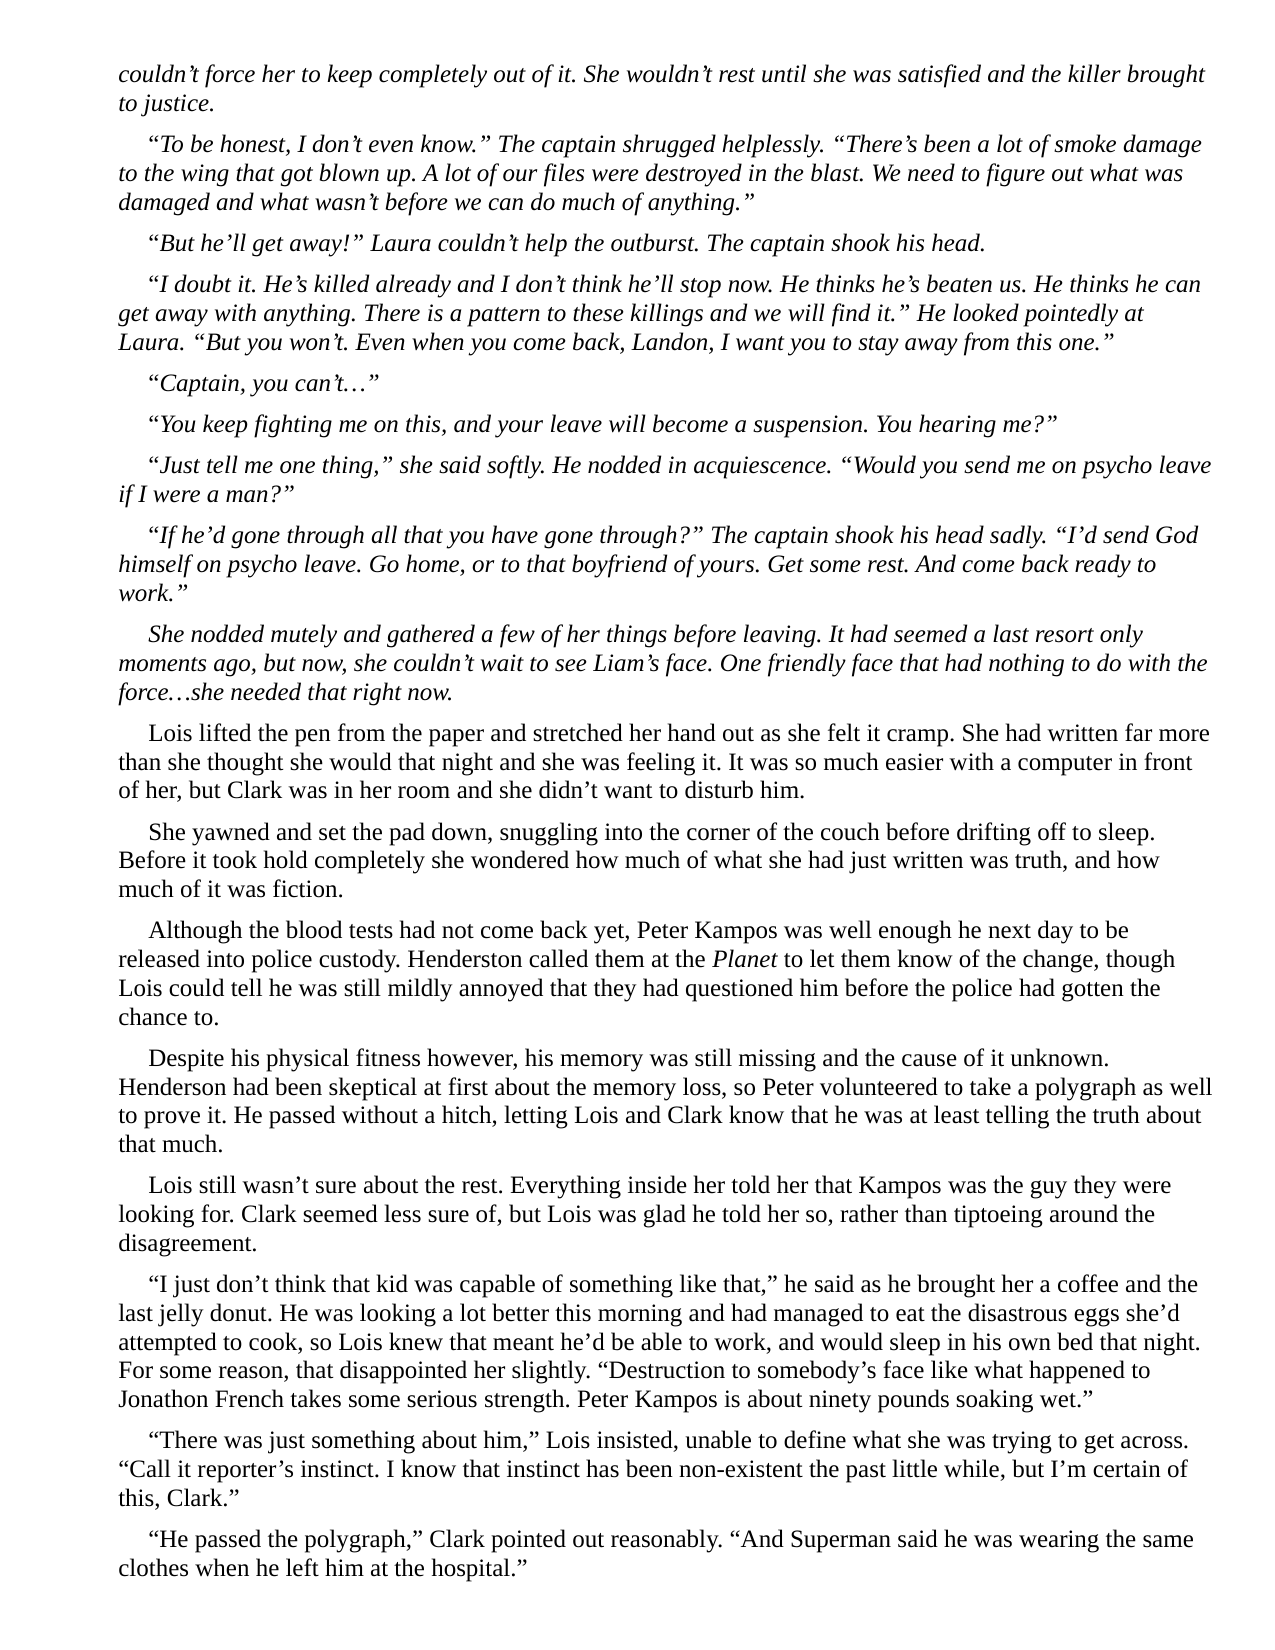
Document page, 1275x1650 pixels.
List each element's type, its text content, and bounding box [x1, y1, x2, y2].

text “Just tell me one thing,” she said softly. He nodded in acquiescence. “Would you send me on psycho leave if I were a man?” [118, 450, 1216, 508]
text Lois still wasn’t sure about the rest. Everything inside her told her that Kampos was the guy they were looking for. Clark seemed less sure of, but Lois was glad he told her so, rather than tiptoeing around the disagreement. [118, 1170, 1216, 1257]
text She nodded mutely and gathered a few of her things before leaving. It had seemed a last resort only moments ago, but now, she couldn’t wait to see Liam’s face. One friendly face that had nothing to do with the force…she needed that right now. [118, 619, 1216, 705]
text “I doubt it. He’s killed already and I don’t think he’ll stop now. He thinks he’s beaten us. He thinks he can get away with anything. There is a pattern to these killings and we will find it.” He looked pointedly at Laura. “But you won’t. Even when you come back, Landon, I want you to stay away from this one.” [118, 269, 1216, 355]
text couldn’t force her to keep completely out of it. She wouldn’t rest until she was satisfied and the killer brought to justice. [118, 59, 1216, 117]
text “I just don’t think that kid was capable of something like that,” he said as he brought her a coffee and the last jelly donut. He was looking a lot better this morning and had managed to eat the disastrous eggs she’d attempted to cook, so Lois knew that meant he’d be able to work, and would sleep in his own bed that night. For some reason, that disappointed her slightly. “Destruction to somebody’s face like what happened to Jonathon French takes some serious strength. Peter Kampos is about ninety pounds soaking wet.” [118, 1269, 1216, 1413]
text “There was just something about him,” Lois insisted, unable to define what she was trying to get across. “Call it reporter’s instinct. I know that instinct has been non-existent the past little while, but I’m certain of this, Clark.” [118, 1425, 1216, 1512]
text She yawned and set the pad down, snuggling into the corner of the couch before drifting off to sleep. Before it took hold completely she wondered how much of what she had just written was truth, and how much of it was fiction. [118, 817, 1216, 903]
text Lois lifted the pen from the paper and stretched her hand out as she felt it cramp. She had written far more than she thought she would that night and she was feeling it. It was so much easier with a computer in front of her, but Clark was in her room and she didn’t want to disturb him. [118, 718, 1216, 804]
text “You keep fighting me on this, and your leave will become a suspension. You hearing me?” [118, 409, 1216, 438]
text Despite his physical fitness however, his memory was still missing and the cause of it unknown. Henderson had been skeptical at first about the memory loss, so Peter volunteered to take a polygraph as well to prove it. He passed without a hitch, letting Lois and Clark know that he was at least telling the truth about that much. [118, 1043, 1216, 1158]
text “To be honest, I don’t even know.” The captain shrugged helplessly. “There’s been a lot of smoke damage to the wing that got blown up. A lot of our files were destroyed in the blast. We need to figure out what was damaged and what wasn’t before we can do much of anything.” [118, 129, 1216, 215]
text “He passed the polygraph,” Clark pointed out reasonably. “And Superman said he was wearing the same clothes when he left him at the hospital.” [118, 1524, 1216, 1582]
text Although the blood tests had not come back yet, Peter Kampos was well enough he next day to be released into police custody. Henderston called them at the Planet to let them know of the change, though Lois could tell he was still mildly annoyed that they had questioned him before the police had gotten the chance to. [118, 915, 1216, 1030]
text “If he’d gone through all that you have gone through?” The captain shook his head sadly. “I’d send God himself on psycho leave. Go home, or to that boyfriend of yours. Get some rest. And come back ready to work.” [118, 520, 1216, 607]
text “Captain, you can’t…” [118, 368, 1216, 397]
text “But he’ll get away!” Laura couldn’t help the outburst. The captain shook his head. [118, 228, 1216, 257]
